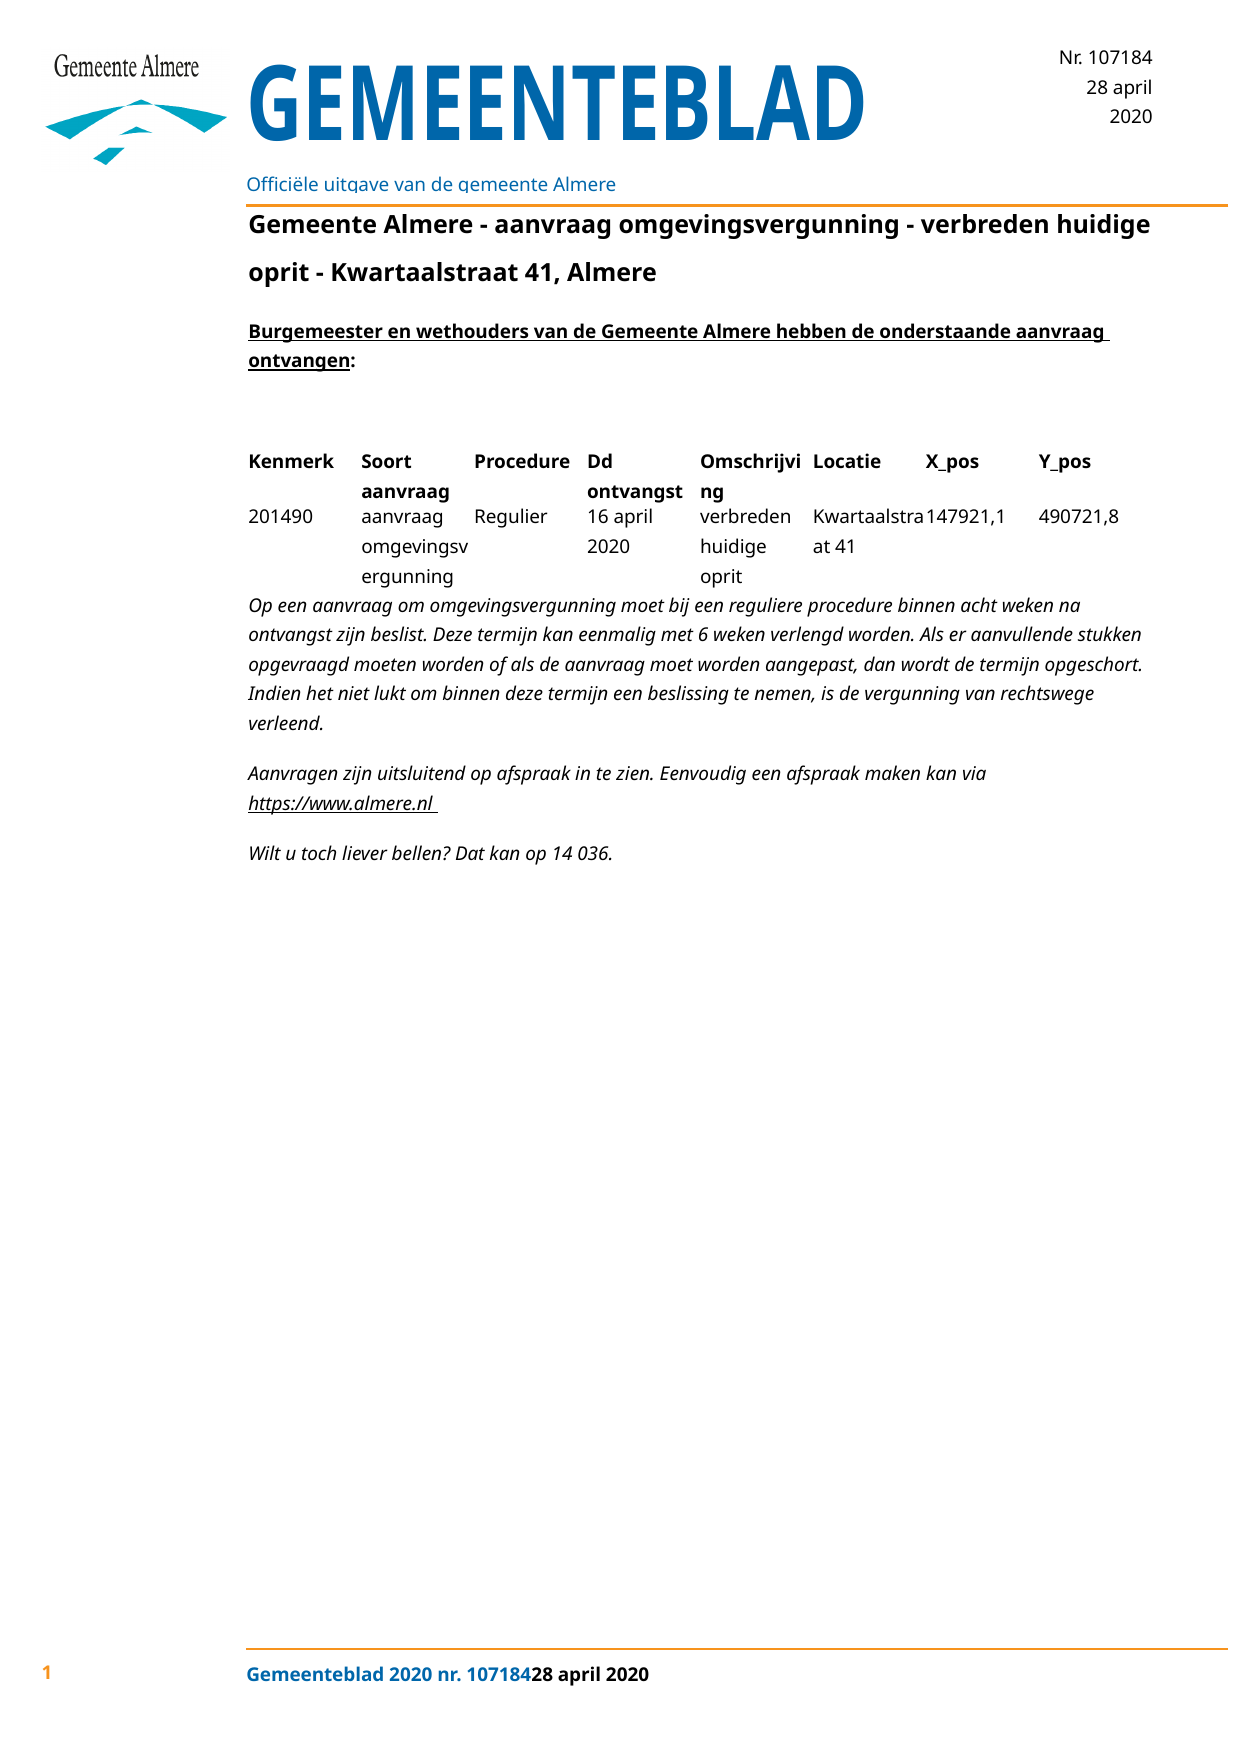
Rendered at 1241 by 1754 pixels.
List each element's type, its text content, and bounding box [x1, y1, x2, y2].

table_cell 147921,1 [926, 504, 1038, 589]
table_cell Kwartaalstraat 41 [813, 504, 926, 589]
text Burgemeester en wethouders van de Gemeente Almere hebben de onderstaande aanvraag ontvangen: [248, 318, 1152, 373]
table_cell 201490 [248, 504, 361, 589]
table_header Soort aanvraag [361, 449, 474, 504]
table_header Procedure [474, 449, 587, 504]
table_cell aanvraag omgevingsvergunning [361, 504, 474, 589]
table_header X_pos [926, 449, 1038, 504]
picture [41, 47, 231, 172]
text Op een aanvraag om omgevingsvergunning moet bij een reguliere procedure binnen acht weken na ontvangst zijn beslist. Deze termijn kan eenmalig met 6 weken verlengd worden. Als er aanvullende stukken opgevraagd moeten worden of als de aanvraag moet worden aangepast, dan wordt de termijn opgeschort. Indien het niet lukt om binnen deze termijn een beslissing te nemen, is de vergunning van rechtswege verleend. [248, 592, 1152, 736]
table_header Locatie [813, 449, 926, 504]
text Aanvragen zijn uitsluitend op afspraak in te zien. Eenvoudig een afspraak maken kan via https://www.almere.nl [248, 761, 1152, 816]
table_header Y_pos [1039, 449, 1152, 504]
table_header Dd ontvangst [587, 449, 700, 504]
table_cell Regulier [474, 504, 587, 589]
text Wilt u toch liever bellen? Dat kan op 14 036. [248, 841, 1152, 866]
table_cell 16 april 2020 [587, 504, 700, 589]
table_header Omschrijving [700, 449, 813, 504]
table_cell 490721,8 [1039, 504, 1152, 589]
text Gemeente Almere - aanvraag omgevingsvergunning - verbreden huidige oprit - Kwartaalstraat 41, Almere [248, 207, 1152, 288]
table_header Kenmerk [248, 449, 361, 504]
table_cell verbreden huidige oprit [700, 504, 813, 589]
